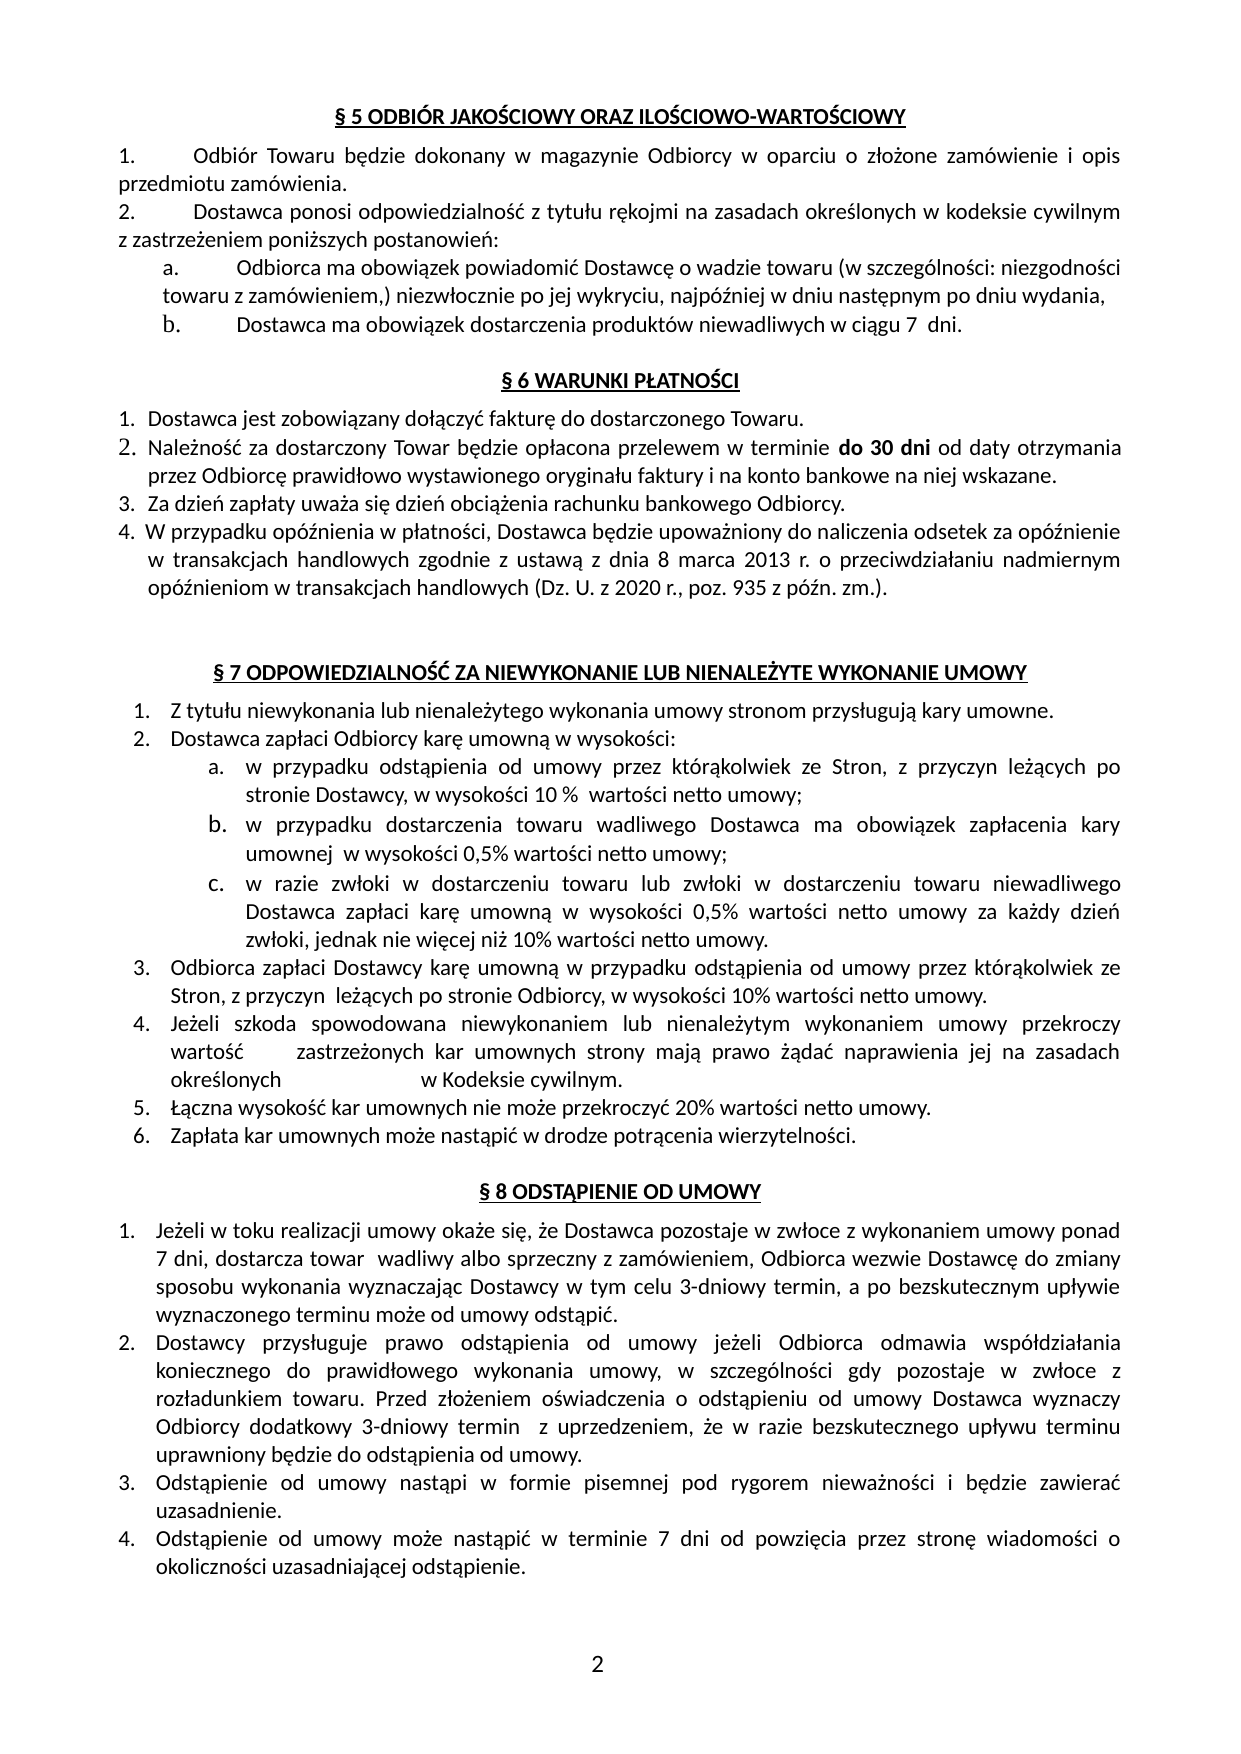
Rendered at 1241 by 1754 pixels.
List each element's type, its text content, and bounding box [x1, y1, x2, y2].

list Dostawca ma obowiązek dostarczenia produktów niewadliwych w ciągu 7 dni. [162, 309, 1122, 338]
list Dostawca zapłaci Odbiorcy karę umowną w wysokości: [133, 724, 1122, 752]
list Odbiorca zapłaci Dostawcy karę umowną w przypadku odstąpienia od umowy przez którąkolwiek ze Stron, z przyczyn leżących po stronie Odbiorcy, w wysokości 10% wartości netto umowy. [133, 953, 1122, 1009]
list W przypadku opóźnienia w płatności, Dostawca będzie upoważniony do naliczenia odsetek za opóźnienie w transakcjach handlowych zgodnie z ustawą z dnia 8 marca 2013 r. o przeciwdziałaniu nadmiernym opóźnieniom w transakcjach handlowych (Dz. U. z 2020 r., poz. 935 z późn. zm.). [118, 517, 1122, 602]
text § 8 ODSTĄPIENIE OD UMOWY [118, 1177, 1122, 1205]
list Odstąpienie od umowy może nastąpić w terminie 7 dni od powzięcia przez stronę wiadomości o okoliczności uzasadniającej odstąpienie. [118, 1524, 1122, 1580]
text § 6 WARUNKI PŁATNOŚCI [118, 366, 1122, 394]
list Odbiór Towaru będzie dokonany w magazynie Odbiorcy w oparciu o złożone zamówienie i opis przedmiotu zamówienia. [118, 141, 1122, 197]
list Z tytułu niewykonania lub nienależytego wykonania umowy stronom przysługują kary umowne. [133, 696, 1122, 724]
list Jeżeli w toku realizacji umowy okaże się, że Dostawca pozostaje w zwłoce z wykonaniem umowy ponad 7 dni, dostarcza towar wadliwy albo sprzeczny z zamówieniem, Odbiorca wezwie Dostawcę do zmiany sposobu wykonania wyznaczając Dostawcy w tym celu 3-dniowy termin, a po bezskutecznym upływie wyznaczonego terminu może od umowy odstąpić. [118, 1216, 1122, 1328]
list Dostawca ponosi odpowiedzialność z tytułu rękojmi na zasadach określonych w kodeksie cywilnym z zastrzeżeniem poniższych postanowień: [118, 197, 1122, 253]
list Za dzień zapłaty uważa się dzień obciążenia rachunku bankowego Odbiorcy. [118, 489, 1122, 517]
list Dostawcy przysługuje prawo odstąpienia od umowy jeżeli Odbiorca odmawia współdziałania koniecznego do prawidłowego wykonania umowy, w szczególności gdy pozostaje w zwłoce z rozładunkiem towaru. Przed złożeniem oświadczenia o odstąpieniu od umowy Dostawca wyznaczy Odbiorcy dodatkowy 3-dniowy termin z uprzedzeniem, że w razie bezskutecznego upływu terminu uprawniony będzie do odstąpienia od umowy. [118, 1328, 1122, 1468]
list w razie zwłoki w dostarczeniu towaru lub zwłoki w dostarczeniu towaru niewadliwego Dostawca zapłaci karę umowną w wysokości 0,5% wartości netto umowy za każdy dzień zwłoki, jednak nie więcej niż 10% wartości netto umowy. [208, 867, 1122, 953]
list Odbiorca ma obowiązek powiadomić Dostawcę o wadzie towaru (w szczególności: niezgodności towaru z zamówieniem,) niezwłocznie po jej wykryciu, najpóźniej w dniu następnym po dniu wydania, [162, 253, 1122, 309]
list w przypadku odstąpienia od umowy przez którąkolwiek ze Stron, z przyczyn leżących po stronie Dostawcy, w wysokości 10 % wartości netto umowy; [208, 752, 1122, 808]
list Należność za dostarczony Towar będzie opłacona przelewem w terminie do 30 dni od daty otrzymania przez Odbiorcę prawidłowo wystawionego oryginału faktury i na konto bankowe na niej wskazane. [118, 432, 1122, 489]
list Odstąpienie od umowy nastąpi w formie pisemnej pod rygorem nieważności i będzie zawierać uzasadnienie. [118, 1468, 1122, 1524]
text § 7 ODPOWIEDZIALNOŚĆ ZA NIEWYKONANIE LUB NIENALEŻYTE WYKONANIE UMOWY [118, 658, 1122, 686]
list Łączna wysokość kar umownych nie może przekroczyć 20% wartości netto umowy. [133, 1093, 1122, 1121]
list w przypadku dostarczenia towaru wadliwego Dostawca ma obowiązek zapłacenia kary umownej w wysokości 0,5% wartości netto umowy; [208, 808, 1122, 867]
list Zapłata kar umownych może nastąpić w drodze potrącenia wierzytelności. [133, 1121, 1122, 1149]
list Jeżeli szkoda spowodowana niewykonaniem lub nienależytym wykonaniem umowy przekroczy wartość zastrzeżonych kar umownych strony mają prawo żądać naprawienia jej na zasadach określonych w Kodeksie cywilnym. [133, 1009, 1122, 1093]
text § 5 ODBIÓR JAKOŚCIOWY ORAZ ILOŚCIOWO-WARTOŚCIOWY [118, 102, 1122, 130]
list Dostawca jest zobowiązany dołączyć fakturę do dostarczonego Towaru. [118, 404, 1122, 432]
